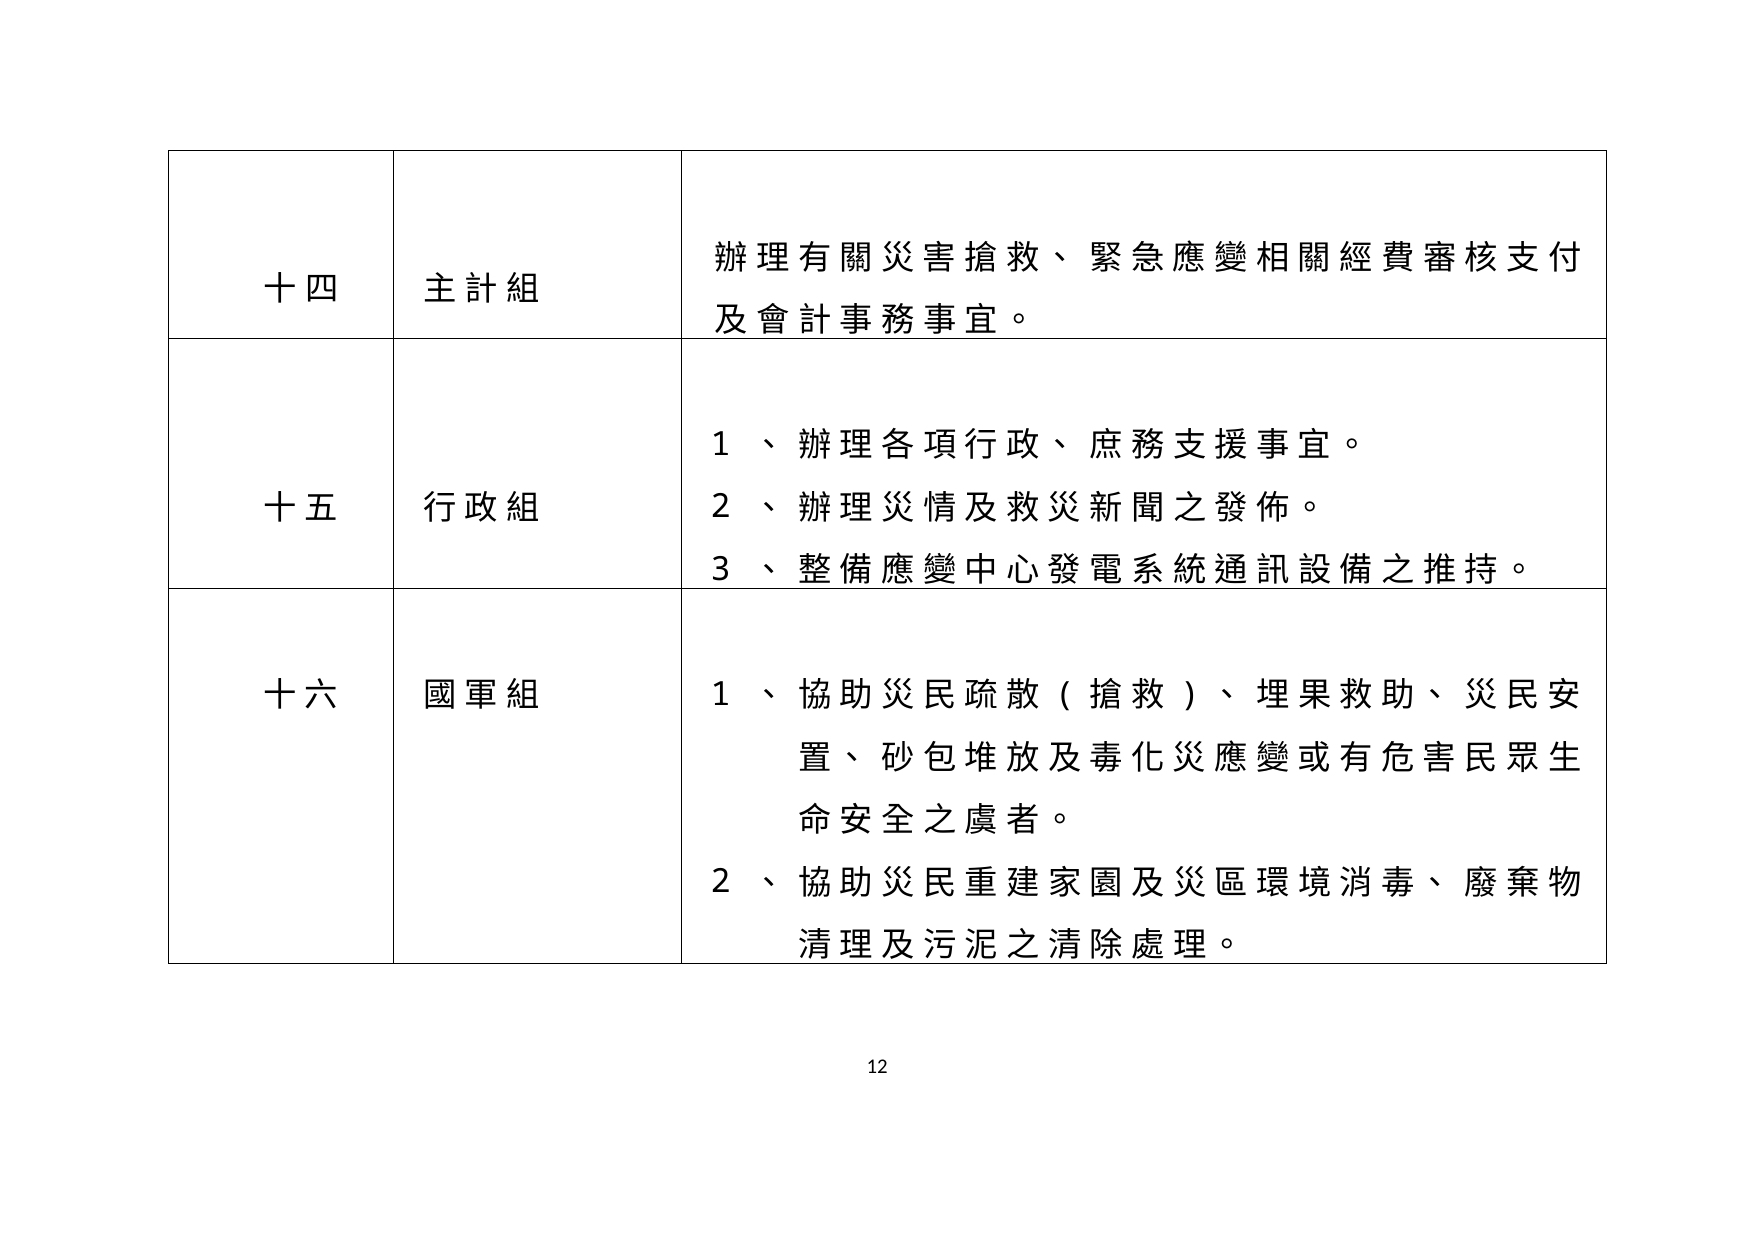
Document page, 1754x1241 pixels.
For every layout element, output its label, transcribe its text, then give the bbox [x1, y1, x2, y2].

table_cell 十五 [169, 339, 393, 588]
table_cell 辦理有關災害搶救、緊急應變相關經費審核支付及會計事務事宜。 [682, 151, 1606, 338]
table_cell 辦理各項行政、庶務支援事宜。 辦理災情及救災新聞之發佈。 整備應變中心發電系統通訊設備之推持。 [682, 339, 1606, 588]
table_cell 行政組 [394, 339, 681, 588]
table_cell 主計組 [394, 151, 681, 338]
table_cell 十六 [169, 589, 393, 963]
table_cell 國軍組 [394, 589, 681, 963]
table_cell 協助災民疏散(搶救)、埋果救助、災民安置、砂包堆放及毒化災應變或有危害民眾生命安全之虞者。 協助災民重建家園及災區環境消毒、廢棄物清理及污泥之清除處理。 協助淹水地區積水清除、道路清理(含路樹清除)、環境消毒、道路橋樑搶修(含便橋搭設)、校園清理、物資集結發放及巨石爆破等事宜。 [682, 589, 1606, 963]
table_cell 十四 [169, 151, 393, 338]
